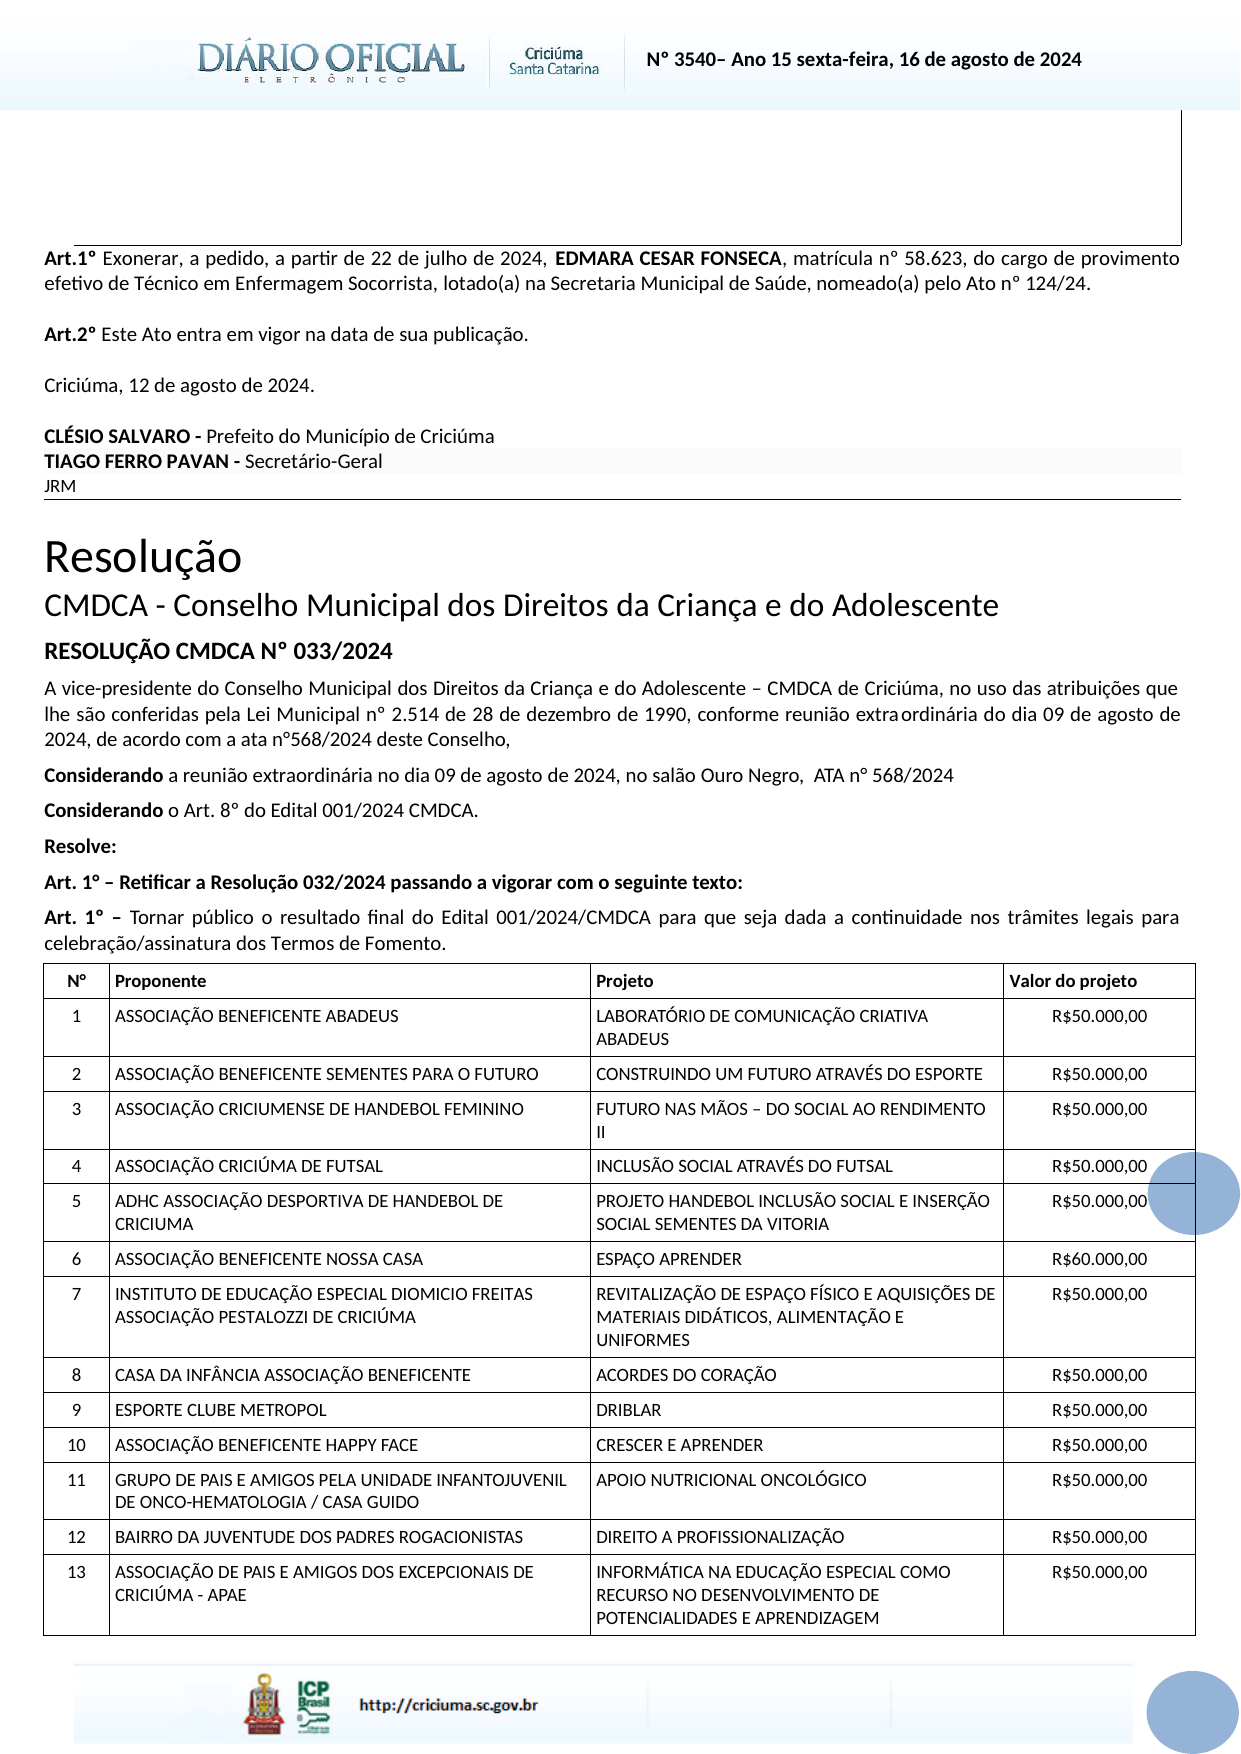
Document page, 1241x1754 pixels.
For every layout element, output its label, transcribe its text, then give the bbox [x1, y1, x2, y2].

table_cell 9 [44, 1393, 109, 1427]
table_cell R$60.000,00 [1004, 1242, 1195, 1276]
text JRM [44, 474, 1181, 499]
table_cell ASSOCIAÇÃO BENEFICENTE HAPPY FACE [110, 1428, 590, 1461]
table_cell 2 [44, 1057, 109, 1091]
table_cell BAIRRO DA JUVENTUDE DOS PADRES ROGACIONISTAS [110, 1520, 590, 1554]
table_cell 10 [44, 1428, 109, 1461]
table_cell DIREITO A PROFISSIONALIZAÇÃO [591, 1520, 1003, 1554]
table_cell R$50.000,00 [1004, 1463, 1195, 1519]
table_header Valor do projeto [1004, 964, 1195, 998]
table_cell CASA DA INFÂNCIA ASSOCIAÇÃO BENEFICENTE [110, 1358, 590, 1392]
table_cell 3 [44, 1092, 109, 1148]
table_cell ASSOCIAÇÃO DE PAIS E AMIGOS DOS EXCEPCIONAIS DE CRICIÚMA - APAE [110, 1555, 590, 1635]
table_cell APOIO NUTRICIONAL ONCOLÓGICO [591, 1463, 1003, 1519]
table_cell ASSOCIAÇÃO BENEFICENTE NOSSA CASA [110, 1242, 590, 1276]
text Resolve: [44, 833, 1181, 859]
table_cell 4 [44, 1150, 109, 1183]
text Considerando a reunião extraordinária no dia 09 de agosto de 2024, no salão Ouro Negro, ATA n° 568/2024 [44, 762, 1181, 787]
table_cell 5 [44, 1184, 109, 1241]
table_cell CRESCER E APRENDER [591, 1428, 1003, 1461]
table_cell R$50.000,00 [1004, 1057, 1195, 1091]
table_cell INSTITUTO DE EDUCAÇÃO ESPECIAL DIOMICIO FREITAS ASSOCIAÇÃO PESTALOZZI DE CRICIÚMA [110, 1277, 590, 1357]
table_cell 12 [44, 1520, 109, 1554]
table_cell 6 [44, 1242, 109, 1276]
table_cell GRUPO DE PAIS E AMIGOS PELA UNIDADE INFANTOJUVENIL DE ONCO-HEMATOLOGIA / CASA GUIDO [110, 1463, 590, 1519]
table_cell 1 [44, 999, 109, 1056]
table_cell R$50.000,00 [1004, 1184, 1195, 1241]
text Considerando o Art. 8º do Edital 001/2024 CMDCA. [44, 798, 1181, 823]
table_cell R$50.000,00 [1004, 1555, 1195, 1635]
table_cell 8 [44, 1358, 109, 1392]
text CMDCA - Conselho Municipal dos Direitos da Criança e do Adolescente [44, 584, 1181, 625]
table_cell 11 [44, 1463, 109, 1519]
table_cell CONSTRUINDO UM FUTURO ATRAVÉS DO ESPORTE [591, 1057, 1003, 1091]
table_cell ASSOCIAÇÃO CRICIÚMA DE FUTSAL [110, 1150, 590, 1183]
table_cell ADHC ASSOCIAÇÃO DESPORTIVA DE HANDEBOL DE CRICIUMA [110, 1184, 590, 1241]
text Art.2º Este Ato entra em vigor na data de sua publicação. [44, 321, 1181, 347]
table_cell ASSOCIAÇÃO CRICIUMENSE DE HANDEBOL FEMININO [110, 1092, 590, 1148]
table_cell R$50.000,00 [1004, 1520, 1195, 1554]
table_cell R$50.000,00 [1004, 999, 1195, 1056]
table_header Projeto [591, 964, 1003, 998]
table_cell FUTURO NAS MÃOS – DO SOCIAL AO RENDIMENTO II [591, 1092, 1003, 1148]
table_cell 13 [44, 1555, 109, 1635]
text Art.1º Exonerar, a pedido, a partir de 22 de julho de 2024, EDMARA CESAR FONSECA, matrícula nº 58.623, do cargo de provimento efetivo de Técnico em Enfermagem Socorrista, lotado(a) na Secretaria Municipal de Saúde, nomeado(a) pelo Ato nº 124/24. [44, 245, 1181, 296]
table_cell LABORATÓRIO DE COMUNICAÇÃO CRIATIVA ABADEUS [591, 999, 1003, 1056]
table_cell ESPAÇO APRENDER [591, 1242, 1003, 1276]
table_cell INFORMÁTICA NA EDUCAÇÃO ESPECIAL COMO RECURSO NO DESENVOLVIMENTO DE POTENCIALIDADES E APRENDIZAGEM [591, 1555, 1003, 1635]
table_cell 7 [44, 1277, 109, 1357]
table_cell INCLUSÃO SOCIAL ATRAVÉS DO FUTSAL [591, 1150, 1003, 1183]
text Art. 1° – Retificar a Resolução 032/2024 passando a vigorar com o seguinte texto: [44, 869, 1181, 894]
table_header Proponente [110, 964, 590, 998]
table_header N° [44, 964, 109, 998]
table_cell R$50.000,00 [1004, 1393, 1195, 1427]
text RESOLUÇÃO CMDCA Nº 033/2024 [44, 635, 1181, 665]
table_cell R$50.000,00 [1004, 1358, 1195, 1392]
table_cell PROJETO HANDEBOL INCLUSÃO SOCIAL E INSERÇÃO SOCIAL SEMENTES DA VITORIA [591, 1184, 1003, 1241]
text A vice-presidente do Conselho Municipal dos Direitos da Criança e do Adolescente – CMDCA de Criciúma, no uso das atribuições que lhe são conferidas pela Lei Municipal nº 2.514 de 28 de dezembro de 1990, conforme reunião extraordinária do dia 09 de agosto de 2024, de acordo com a ata n°568/2024 deste Conselho, [44, 676, 1181, 752]
table_cell ASSOCIAÇÃO BENEFICENTE ABADEUS [110, 999, 590, 1056]
text Art. 1º – Tornar público o resultado final do Edital 001/2024/CMDCA para que seja dada a continuidade nos trâmites legais para celebração/assinatura dos Termos de Fomento. [44, 904, 1181, 955]
text TIAGO FERRO PAVAN - Secretário-Geral [44, 448, 1181, 474]
text CLÉSIO SALVARO - Prefeito do Município de Criciúma [44, 423, 1181, 448]
table_cell R$50.000,00 [1004, 1277, 1195, 1357]
table_cell ACORDES DO CORAÇÃO [591, 1358, 1003, 1392]
table_cell ASSOCIAÇÃO BENEFICENTE SEMENTES PARA O FUTURO [110, 1057, 590, 1091]
table_cell REVITALIZAÇÃO DE ESPAÇO FÍSICO E AQUISIÇÕES DE MATERIAIS DIDÁTICOS, ALIMENTAÇÃO E UNIFORMES [591, 1277, 1003, 1357]
list Resolução [44, 525, 1181, 584]
text Criciúma, 12 de agosto de 2024. [44, 372, 1181, 398]
table_cell R$50.000,00 [1004, 1428, 1195, 1461]
table_cell R$50.000,00 [1004, 1092, 1195, 1148]
table_cell ESPORTE CLUBE METROPOL [110, 1393, 590, 1427]
table_cell DRIBLAR [591, 1393, 1003, 1427]
table_cell R$50.000,00 [1004, 1150, 1195, 1183]
